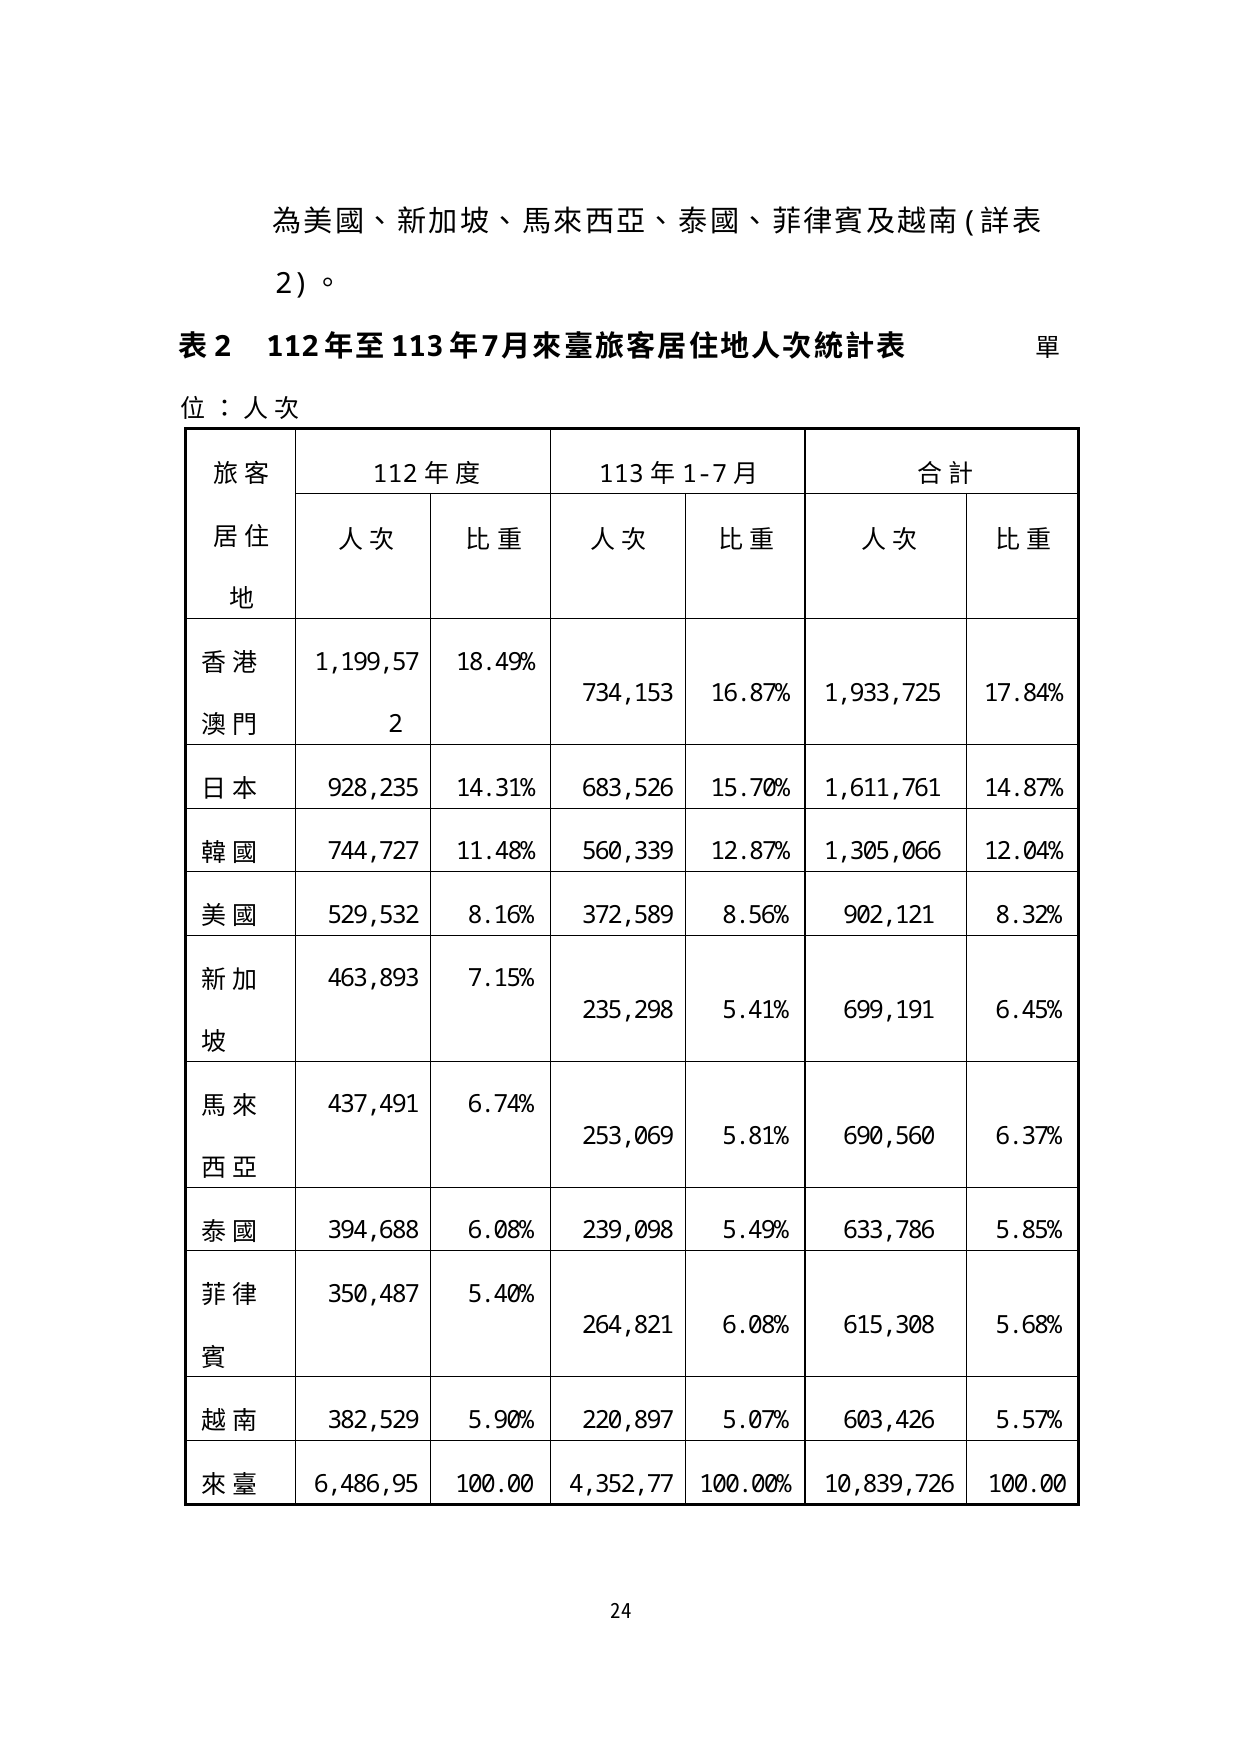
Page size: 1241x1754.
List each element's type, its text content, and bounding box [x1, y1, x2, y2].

table_cell 7.15% [431, 936, 550, 1061]
table_cell 1,933,725 [806, 619, 966, 744]
table_cell 690,560 [806, 1062, 966, 1187]
table_cell 5.49% [686, 1188, 804, 1250]
table_cell 韓國 [187, 809, 295, 871]
table_cell 香港澳門 [187, 619, 295, 744]
table_cell 5.81% [686, 1062, 804, 1187]
table_cell 6.37% [967, 1062, 1077, 1187]
table_cell 泰國 [187, 1188, 295, 1250]
table_cell 264,821 [551, 1251, 685, 1376]
table_cell 14.31% [431, 745, 550, 807]
table_cell 8.16% [431, 872, 550, 934]
table_header 113年1-7月 [551, 430, 804, 493]
table_cell 437,491 [296, 1062, 430, 1187]
table_cell 11.48% [431, 809, 550, 871]
table_cell 12.04% [967, 809, 1077, 871]
table_cell 5.57% [967, 1377, 1077, 1440]
table_cell 新加坡 [187, 936, 295, 1061]
table_cell 699,191 [806, 936, 966, 1061]
table_cell 350,487 [296, 1251, 430, 1376]
table_cell 15.70% [686, 745, 804, 807]
table_cell 6.74% [431, 1062, 550, 1187]
table_cell 603,426 [806, 1377, 966, 1440]
table_cell 4,352,77 [551, 1441, 685, 1503]
table_cell 5.90% [431, 1377, 550, 1440]
table_cell 382,529 [296, 1377, 430, 1440]
table_cell 235,298 [551, 936, 685, 1061]
table_cell 394,688 [296, 1188, 430, 1250]
table_cell 12.87% [686, 809, 804, 871]
table_cell 5.41% [686, 936, 804, 1061]
table_cell 日本 [187, 745, 295, 807]
table_cell 5.40% [431, 1251, 550, 1376]
table_cell 人次 [296, 494, 430, 618]
table_cell 6,486,95 [296, 1441, 430, 1503]
table_cell 1,611,761 [806, 745, 966, 807]
table_cell 越南 [187, 1377, 295, 1440]
table_cell 來臺旅客總人次 [187, 1441, 295, 1503]
table_cell 6.08% [431, 1188, 550, 1250]
table_cell 17.84% [967, 619, 1077, 744]
text 表2 112年至113年7月來臺旅客居住地人次統計表 單位：人次 [173, 302, 1063, 427]
table_cell 220,897 [551, 1377, 685, 1440]
table_cell 10,839,726 [806, 1441, 966, 1503]
table_cell 5.07% [686, 1377, 804, 1440]
table_cell 683,526 [551, 745, 685, 807]
table_cell 馬來西亞 [187, 1062, 295, 1187]
table_cell 463,893 [296, 936, 430, 1061]
table_cell 744,727 [296, 809, 430, 871]
table_cell 5.68% [967, 1251, 1077, 1376]
table_cell 8.32% [967, 872, 1077, 934]
table_cell 1,305,066 [806, 809, 966, 871]
table_cell 14.87% [967, 745, 1077, 807]
table_cell 6.45% [967, 936, 1077, 1061]
table_cell 比重 [686, 494, 804, 618]
table_cell 239,098 [551, 1188, 685, 1250]
table_cell 人次 [551, 494, 685, 618]
table_cell 253,069 [551, 1062, 685, 1187]
table_cell 372,589 [551, 872, 685, 934]
table_cell 5.85% [967, 1188, 1077, 1250]
table_cell 人次 [806, 494, 966, 618]
table_cell 734,153 [551, 619, 685, 744]
table_cell 928,235 [296, 745, 430, 807]
table_cell 6.08% [686, 1251, 804, 1376]
table_cell 100.00 [967, 1441, 1077, 1503]
table_cell 比重 [967, 494, 1077, 618]
table_cell 16.87% [686, 619, 804, 744]
table_cell 菲律賓 [187, 1251, 295, 1376]
table_cell 615,308 [806, 1251, 966, 1376]
table_cell 1,199,572 [296, 619, 430, 744]
table_header 合計 [806, 430, 1077, 493]
table_cell 18.49% [431, 619, 550, 744]
table_cell 902,121 [806, 872, 966, 934]
table_cell 100.00% [686, 1441, 804, 1503]
table_cell 633,786 [806, 1188, 966, 1250]
table_cell 560,339 [551, 809, 685, 871]
text 經觀察來臺旅客居住地之排名，由於中國大陸於108年8月1日起禁止大陸旅客來臺自由行，我國亦因疫情發展於109年1月24日公告旅行社暫停接待中國大陸觀光團並暫緩受理大陸地區人民因觀光事由之來臺停留入境申請，甫於112年8月28日恢復陸籍人士短期商務活動交流之參展觀展及商務研習(含受訓)，及同年9月1日恢復旅居及留學第三地陸籍人士來臺觀光，爰112年至113年7月底止來臺旅客數由疫情前108年度為中國大陸居冠轉為由香港澳門領先，日本居次，韓國第3之局勢，其後依序為美國、新加坡、馬來西亞、泰國、菲律賓及越南(詳表2)。 [266, 177, 1063, 302]
table_header 112年度 [296, 430, 550, 493]
table_cell 美國 [187, 872, 295, 934]
table_header 旅客 居住地 [187, 430, 295, 618]
table_cell 100.00 [431, 1441, 550, 1503]
table_cell 529,532 [296, 872, 430, 934]
table_cell 8.56% [686, 872, 804, 934]
table_cell 比重 [431, 494, 550, 618]
